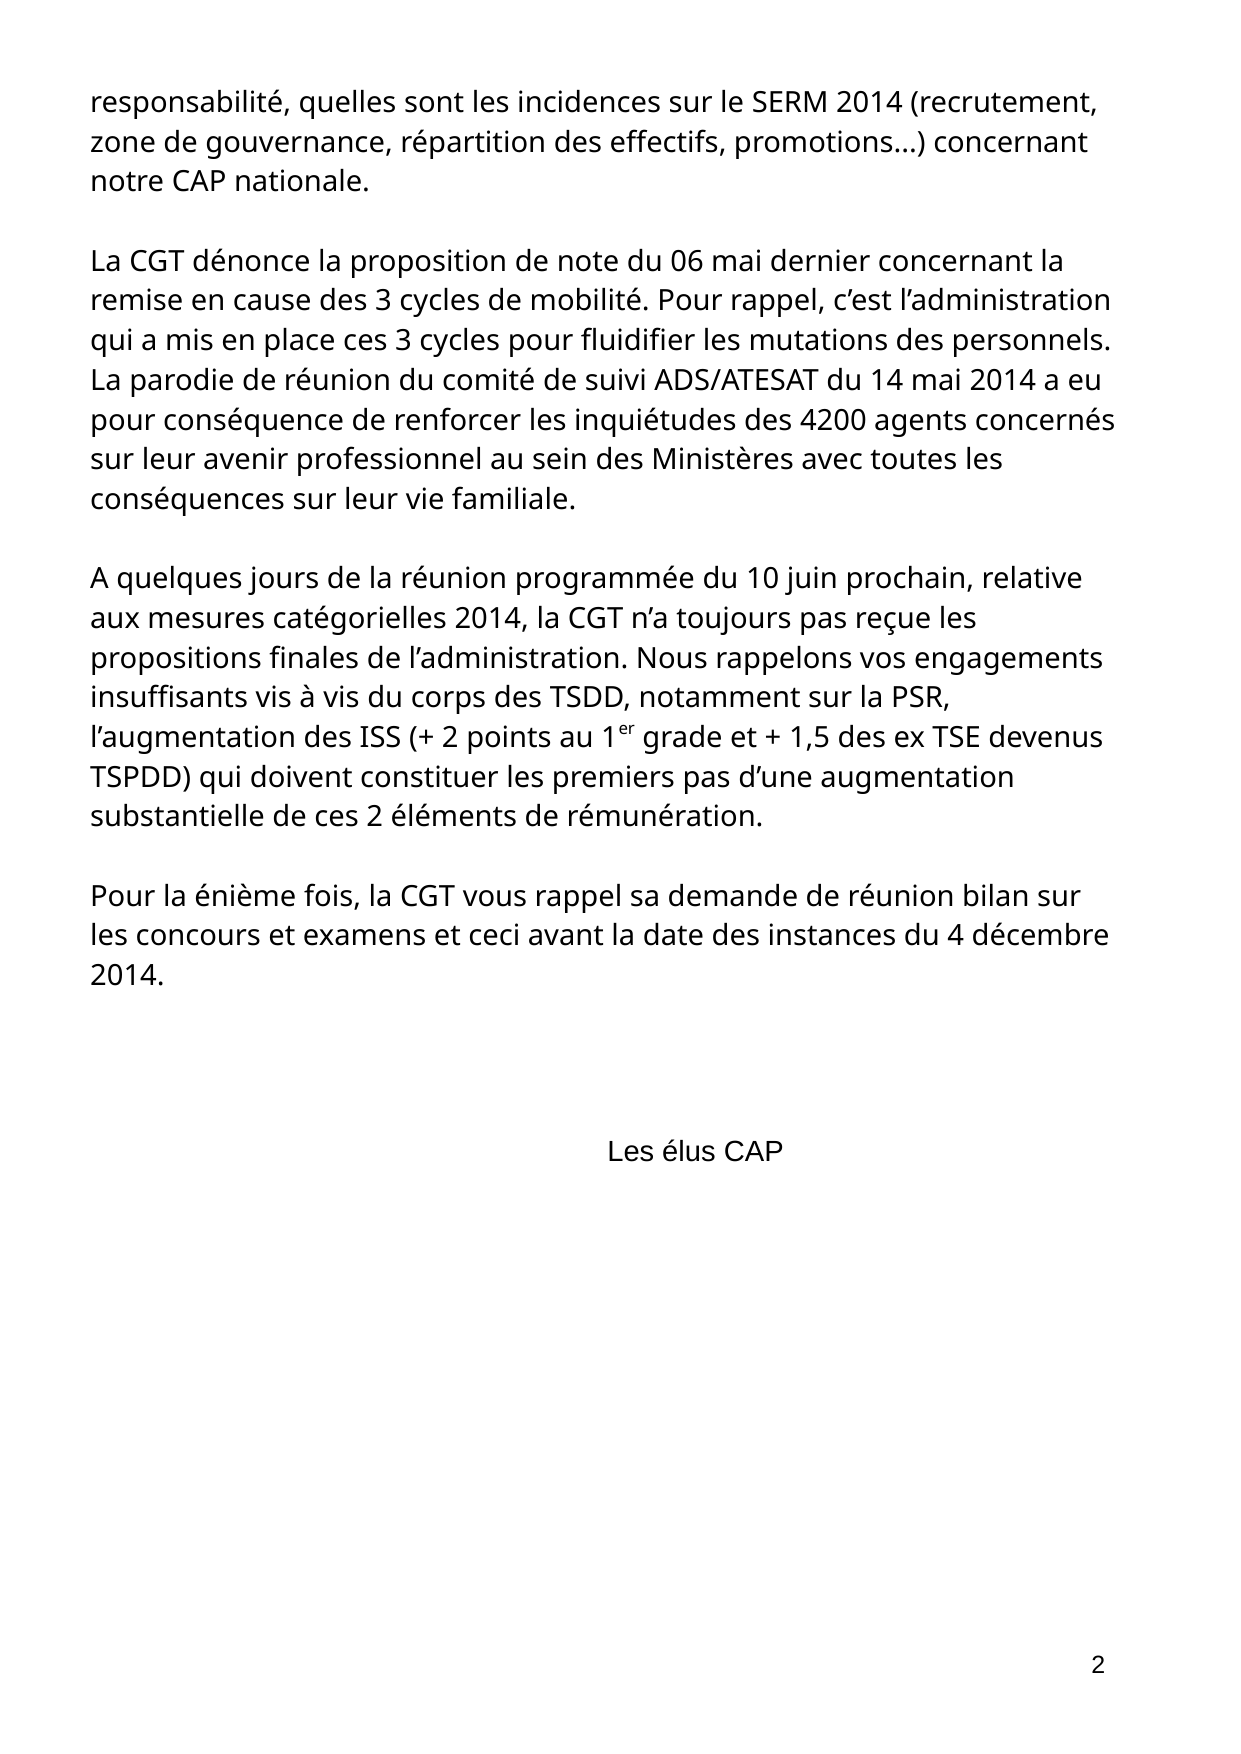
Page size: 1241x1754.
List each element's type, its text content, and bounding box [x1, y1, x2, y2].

text A quelques jours de la réunion programmée du 10 juin prochain, relative aux mesures catégorielles 2014, la CGT n’a toujours pas reçue les propositions finales de l’administration. Nous rappelons vos engagements insuffisants vis à vis du corps des TSDD, notamment sur la PSR, l’augmentation des ISS (+ 2 points au 1er grade et + 1,5 des ex TSE devenus TSPDD) qui doivent constituer les premiers pas d’une augmentation substantielle de ces 2 éléments de rémunération. [90, 557, 1119, 835]
text La parodie de réunion du comité de suivi ADS/ATESAT du 14 mai 2014 a eu pour conséquence de renforcer les inquiétudes des 4200 agents concernés sur leur avenir professionnel au sein des Ministères avec toutes les conséquences sur leur vie familiale. [90, 359, 1119, 518]
text La CGT dénonce la proposition de note du 06 mai dernier concernant la remise en cause des 3 cycles de mobilité. Pour rappel, c’est l’administration qui a mis en place ces 3 cycles pour fluidifier les mutations des personnels. [90, 240, 1119, 359]
text Les élus CAP [90, 1134, 1119, 1168]
text Pour la énième fois, la CGT vous rappel sa demande de réunion bilan sur les concours et examens et ceci avant la date des instances du 4 décembre 2014. [90, 875, 1119, 994]
text responsabilité, quelles sont les incidences sur le SERM 2014 (recrutement, zone de gouvernance, répartition des effectifs, promotions...) concernant notre CAP nationale. [90, 81, 1119, 200]
